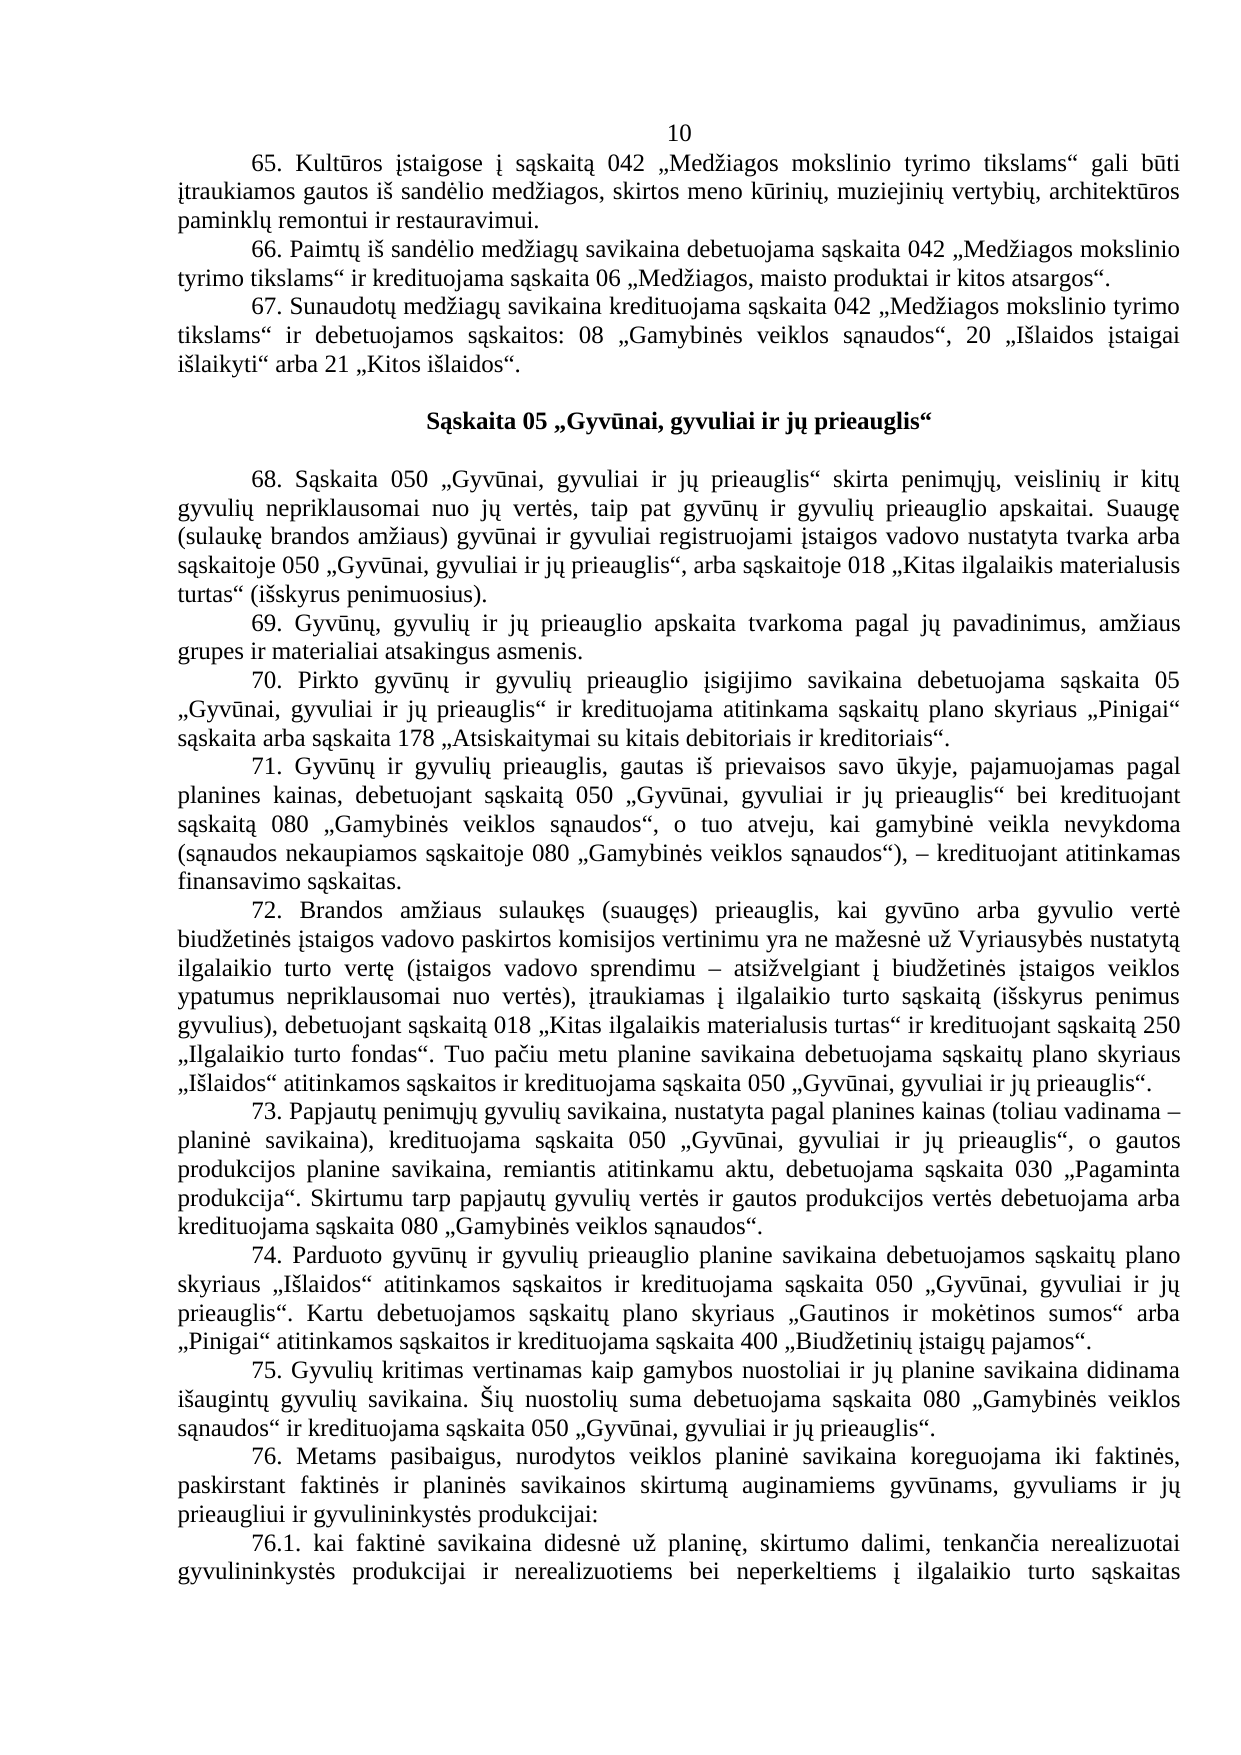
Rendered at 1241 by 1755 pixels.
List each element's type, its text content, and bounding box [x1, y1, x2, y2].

text 76.1. kai faktinė savikaina didesnė už planinę, skirtumo dalimi, tenkančia nerealizuotai gyvulininkystės produkcijai ir nerealizuotiems bei neperkeltiems į ilgalaikio turto sąskaitas [177, 1528, 1181, 1585]
text 65. Kultūros įstaigose į sąskaitą 042 „Medžiagos mokslinio tyrimo tikslams“ gali būti įtraukiamos gautos iš sandėlio medžiagos, skirtos meno kūrinių, muziejinių vertybių, architektūros paminklų remontui ir restauravimui. [177, 148, 1181, 234]
text 73. Papjautų penimųjų gyvulių savikaina, nustatyta pagal planines kainas (toliau vadinama – planinė savikaina), kredituojama sąskaita 050 „Gyvūnai, gyvuliai ir jų prieauglis“, o gautos produkcijos planine savikaina, remiantis atitinkamu aktu, debetuojama sąskaita 030 „Pagaminta produkcija“. Skirtumu tarp papjautų gyvulių vertės ir gautos produkcijos vertės debetuojama arba kredituojama sąskaita 080 „Gamybinės veiklos sąnaudos“. [177, 1096, 1181, 1240]
text 66. Paimtų iš sandėlio medžiagų savikaina debetuojama sąskaita 042 „Medžiagos mokslinio tyrimo tikslams“ ir kredituojama sąskaita 06 „Medžiagos, maisto produktai ir kitos atsargos“. [177, 234, 1181, 291]
text 74. Parduoto gyvūnų ir gyvulių prieauglio planine savikaina debetuojamos sąskaitų plano skyriaus „Išlaidos“ atitinkamos sąskaitos ir kredituojama sąskaita 050 „Gyvūnai, gyvuliai ir jų prieauglis“. Kartu debetuojamos sąskaitų plano skyriaus „Gautinos ir mokėtinos sumos“ arba „Pinigai“ atitinkamos sąskaitos ir kredituojama sąskaita 400 „Biudžetinių įstaigų pajamos“. [177, 1240, 1181, 1355]
text 70. Pirkto gyvūnų ir gyvulių prieauglio įsigijimo savikaina debetuojama sąskaita 05 „Gyvūnai, gyvuliai ir jų prieauglis“ ir kredituojama atitinkama sąskaitų plano skyriaus „Pinigai“ sąskaita arba sąskaita 178 „Atsiskaitymai su kitais debitoriais ir kreditoriais“. [177, 665, 1181, 751]
text 72. Brandos amžiaus sulaukęs (suaugęs) prieauglis, kai gyvūno arba gyvulio vertė biudžetinės įstaigos vadovo paskirtos komisijos vertinimu yra ne mažesnė už Vyriausybės nustatytą ilgalaikio turto vertę (įstaigos vadovo sprendimu – atsižvelgiant į biudžetinės įstaigos veiklos ypatumus nepriklausomai nuo vertės), įtraukiamas į ilgalaikio turto sąskaitą (išskyrus penimus gyvulius), debetuojant sąskaitą 018 „Kitas ilgalaikis materialusis turtas“ ir kredituojant sąskaitą 250 „Ilgalaikio turto fondas“. Tuo pačiu metu planine savikaina debetuojama sąskaitų plano skyriaus „Išlaidos“ atitinkamos sąskaitos ir kredituojama sąskaita 050 „Gyvūnai, gyvuliai ir jų prieauglis“. [177, 895, 1181, 1096]
text 67. Sunaudotų medžiagų savikaina kredituojama sąskaita 042 „Medžiagos mokslinio tyrimo tikslams“ ir debetuojamos sąskaitos: 08 „Gamybinės veiklos sąnaudos“, 20 „Išlaidos įstaigai išlaikyti“ arba 21 „Kitos išlaidos“. [177, 291, 1181, 378]
text 76. Metams pasibaigus, nurodytos veiklos planinė savikaina koreguojama iki faktinės, paskirstant faktinės ir planinės savikainos skirtumą auginamiems gyvūnams, gyvuliams ir jų prieaugliui ir gyvulininkystės produkcijai: [177, 1441, 1181, 1528]
text 75. Gyvulių kritimas vertinamas kaip gamybos nuostoliai ir jų planine savikaina didinama išaugintų gyvulių savikaina. Šių nuostolių suma debetuojama sąskaita 080 „Gamybinės veiklos sąnaudos“ ir kredituojama sąskaita 050 „Gyvūnai, gyvuliai ir jų prieauglis“. [177, 1355, 1181, 1441]
text 69. Gyvūnų, gyvulių ir jų prieauglio apskaita tvarkoma pagal jų pavadinimus, amžiaus grupes ir materialiai atsakingus asmenis. [177, 608, 1181, 665]
text Sąskaita 05 „Gyvūnai, gyvuliai ir jų prieauglis“ [177, 406, 1181, 435]
text 71. Gyvūnų ir gyvulių prieauglis, gautas iš prievaisos savo ūkyje, pajamuojamas pagal planines kainas, debetuojant sąskaitą 050 „Gyvūnai, gyvuliai ir jų prieauglis“ bei kredituojant sąskaitą 080 „Gamybinės veiklos sąnaudos“, o tuo atveju, kai gamybinė veikla nevykdoma (sąnaudos nekaupiamos sąskaitoje 080 „Gamybinės veiklos sąnaudos“), – kredituojant atitinkamas finansavimo sąskaitas. [177, 751, 1181, 895]
text 68. Sąskaita 050 „Gyvūnai, gyvuliai ir jų prieauglis“ skirta penimųjų, veislinių ir kitų gyvulių nepriklausomai nuo jų vertės, taip pat gyvūnų ir gyvulių prieauglio apskaitai. Suaugę (sulaukę brandos amžiaus) gyvūnai ir gyvuliai registruojami įstaigos vadovo nustatyta tvarka arba sąskaitoje 050 „Gyvūnai, gyvuliai ir jų prieauglis“, arba sąskaitoje 018 „Kitas ilgalaikis materialusis turtas“ (išskyrus penimuosius). [177, 464, 1181, 608]
